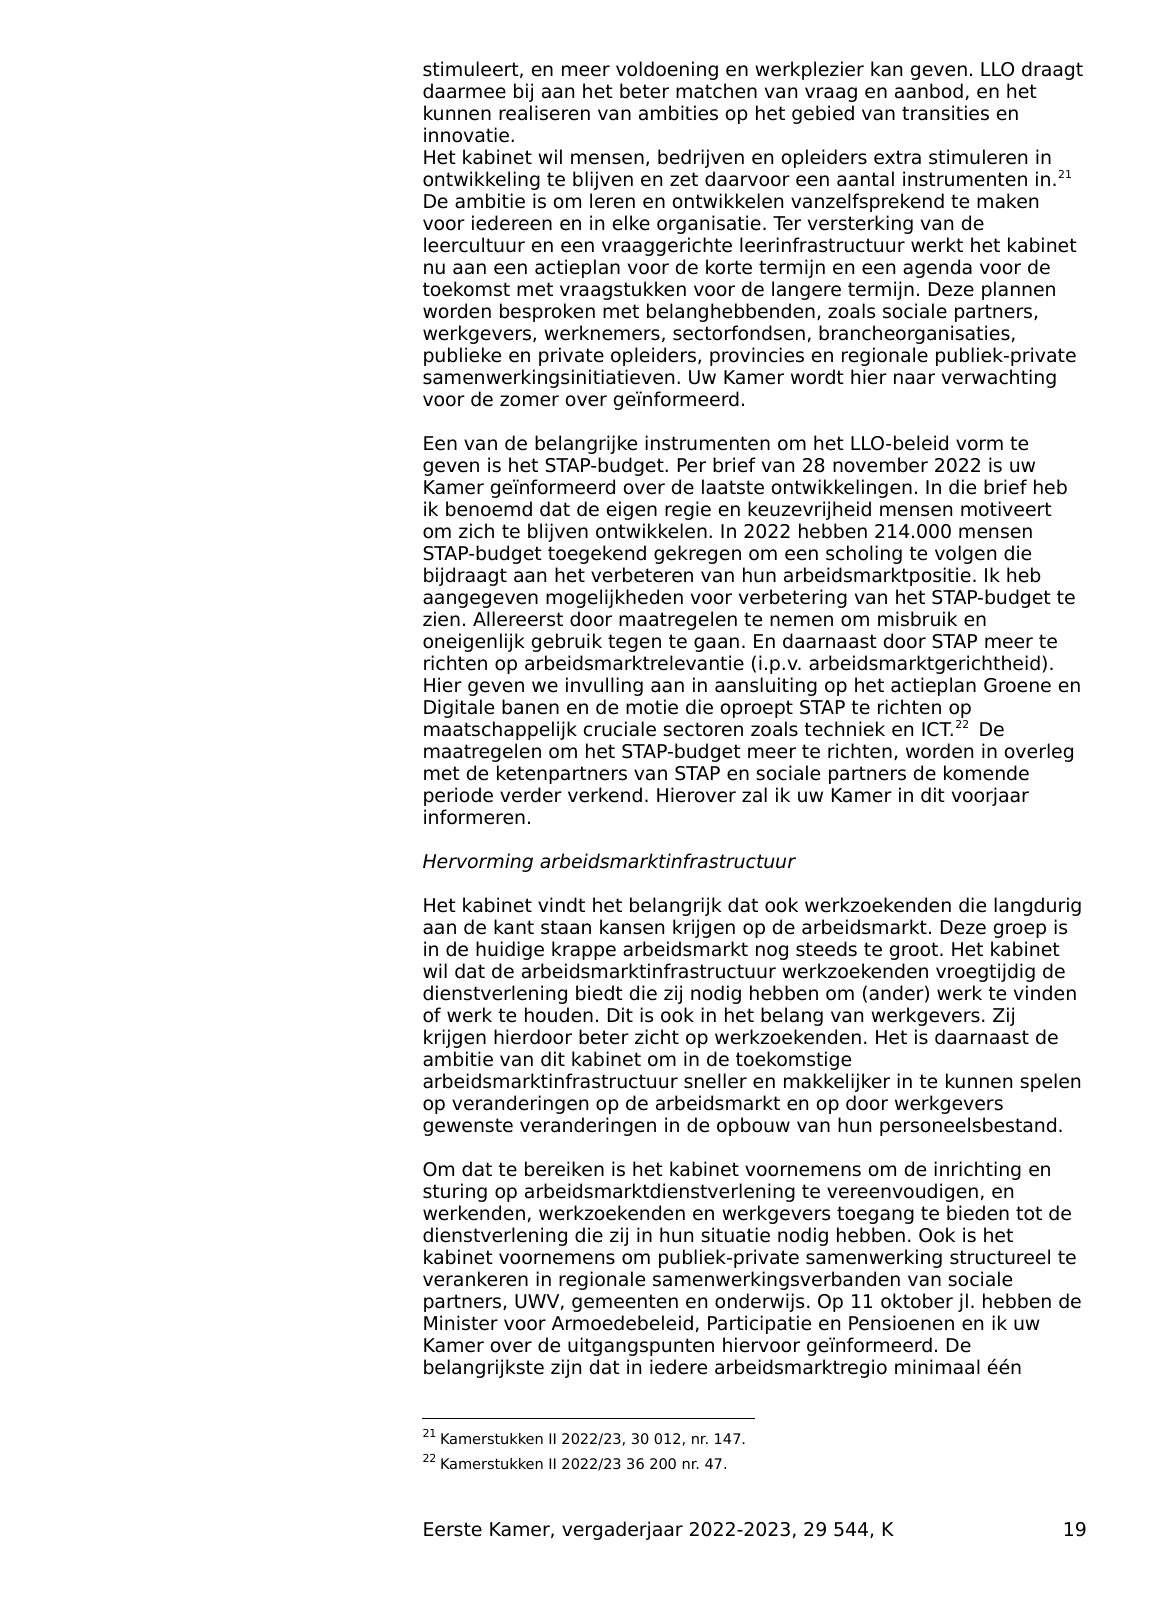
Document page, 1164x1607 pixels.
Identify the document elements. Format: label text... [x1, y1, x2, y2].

subtitle Hervorming arbeidsmarktinfrastructuur [422, 851, 1087, 873]
text stimuleert, en meer voldoening en werkplezier kan geven. LLO draagt daarmee bij aan het beter matchen van vraag en aanbod, en het kunnen realiseren van ambities op het gebied van transities en innovatie. [422, 59, 1087, 147]
text Om dat te bereiken is het kabinet voornemens om de inrichting en sturing op arbeidsmarktdienstverlening te vereenvoudigen, en werkenden, werkzoekenden en werkgevers toegang te bieden tot de dienstverlening die zij in hun situatie nodig hebben. Ook is het kabinet voornemens om publiek-private samenwerking structureel te verankeren in regionale samenwerkingsverbanden van sociale partners, UWV, gemeenten en onderwijs. Op 11 oktober jl. hebben de Minister voor Armoedebeleid, Participatie en Pensioenen en ik uw Kamer over de uitgangspunten hiervoor geïnformeerd. De belangrijkste zijn dat in iedere arbeidsmarktregio minimaal één [422, 1159, 1087, 1379]
text Het kabinet wil mensen, bedrijven en opleiders extra stimuleren in ontwikkeling te blijven en zet daarvoor een aantal instrumenten in. De ambitie is om leren en ontwikkelen vanzelfsprekend te maken voor iedereen en in elke organisatie. Ter versterking van de leercultuur en een vraaggerichte leerinfrastructuur werkt het kabinet nu aan een actieplan voor de korte termijn en een agenda voor de toekomst met vraagstukken voor de langere termijn. Deze plannen worden besproken met belanghebbenden, zoals sociale partners, werkgevers, werknemers, sectorfondsen, brancheorganisaties, publieke en private opleiders, provincies en regionale publiek-private samenwerkingsinitiatieven. Uw Kamer wordt hier naar verwachting voor de zomer over geïnformeerd. [422, 147, 1087, 411]
text Het kabinet vindt het belangrijk dat ook werkzoekenden die langdurig aan de kant staan kansen krijgen op de arbeidsmarkt. Deze groep is in de huidige krappe arbeidsmarkt nog steeds te groot. Het kabinet wil dat de arbeidsmarktinfrastructuur werkzoekenden vroegtijdig de dienstverlening biedt die zij nodig hebben om (ander) werk te vinden of werk te houden. Dit is ook in het belang van werkgevers. Zij krijgen hierdoor beter zicht op werkzoekenden. Het is daarnaast de ambitie van dit kabinet om in de toekomstige arbeidsmarktinfrastructuur sneller en makkelijker in te kunnen spelen op veranderingen op de arbeidsmarkt en op door werkgevers gewenste veranderingen in de opbouw van hun personeelsbestand. [422, 895, 1087, 1137]
text Kamerstukken II 2022/23 36 200 nr. 47. [422, 1452, 1087, 1474]
text Een van de belangrijke instrumenten om het LLO-beleid vorm te geven is het STAP-budget. Per brief van 28 november 2022 is uw Kamer geïnformeerd over de laatste ontwikkelingen. In die brief heb ik benoemd dat de eigen regie en keuzevrijheid mensen motiveert om zich te blijven ontwikkelen. In 2022 hebben 214.000 mensen STAP-budget toegekend gekregen om een scholing te volgen die bijdraagt aan het verbeteren van hun arbeidsmarktpositie. Ik heb aangegeven mogelijkheden voor verbetering van het STAP-budget te zien. Allereerst door maatregelen te nemen om misbruik en oneigenlijk gebruik tegen te gaan. En daarnaast door STAP meer te richten op arbeidsmarktrelevantie (i.p.v. arbeidsmarktgerichtheid). [422, 433, 1087, 675]
text Hier geven we invulling aan in aansluiting op het actieplan Groene en Digitale banen en de motie die oproept STAP te richten op maatschappelijk cruciale sectoren zoals techniek en ICT. De maatregelen om het STAP-budget meer te richten, worden in overleg met de ketenpartners van STAP en sociale partners de komende periode verder verkend. Hierover zal ik uw Kamer in dit voorjaar informeren. [422, 675, 1087, 828]
text Kamerstukken II 2022/23, 30 012, nr. 147. [422, 1427, 1087, 1449]
